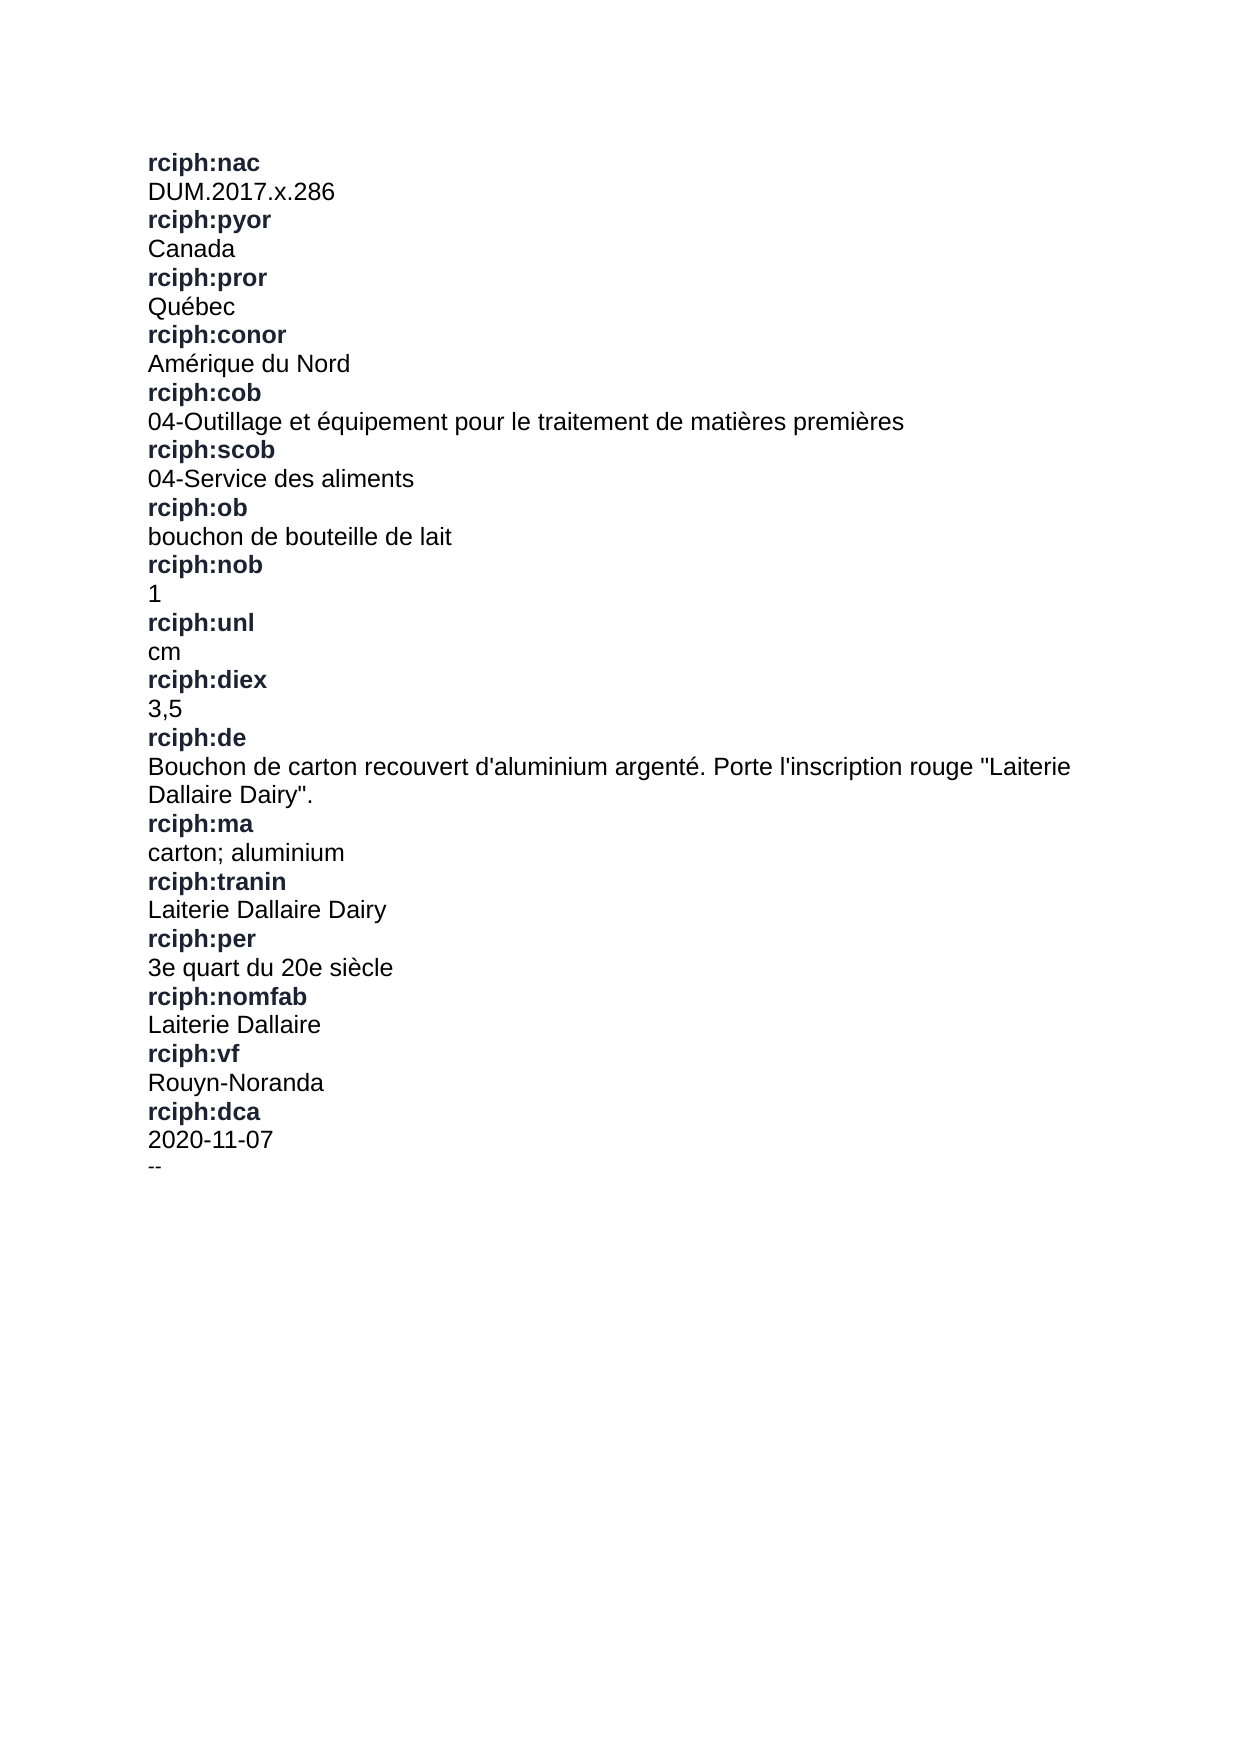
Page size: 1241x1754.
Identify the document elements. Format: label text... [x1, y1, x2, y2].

text rciph:tranin [148, 866, 1092, 895]
text Bouchon de carton recouvert d'aluminium argenté. Porte l'inscription rouge "Laiterie Dallaire Dairy". [148, 751, 1092, 809]
text rciph:nac [148, 148, 1092, 176]
text rciph:nob [148, 550, 1092, 579]
text rciph:per [148, 924, 1092, 953]
text rciph:diex [148, 665, 1092, 694]
text rciph:nomfab [148, 981, 1092, 1010]
text Amérique du Nord [148, 349, 1092, 378]
text rciph:ob [148, 493, 1092, 521]
text 1 [148, 579, 1092, 608]
text rciph:cob [148, 378, 1092, 406]
text Québec [148, 291, 1092, 320]
text -- [148, 1154, 1092, 1178]
text 04-Service des aliments [148, 464, 1092, 493]
text rciph:ma [148, 809, 1092, 838]
text Laiterie Dallaire Dairy [148, 895, 1092, 924]
text Laiterie Dallaire [148, 1010, 1092, 1039]
text rciph:conor [148, 320, 1092, 349]
text rciph:dca [148, 1096, 1092, 1125]
text 3e quart du 20e siècle [148, 953, 1092, 981]
text 2020-11-07 [148, 1125, 1092, 1154]
text Rouyn-Noranda [148, 1068, 1092, 1096]
text Canada [148, 234, 1092, 263]
text carton; aluminium [148, 838, 1092, 866]
text bouchon de bouteille de lait [148, 521, 1092, 550]
text 04-Outillage et équipement pour le traitement de matières premières [148, 406, 1092, 435]
text rciph:pror [148, 263, 1092, 291]
text 3,5 [148, 694, 1092, 723]
text rciph:de [148, 723, 1092, 751]
text cm [148, 636, 1092, 665]
text rciph:vf [148, 1039, 1092, 1068]
text rciph:pyor [148, 205, 1092, 234]
text rciph:unl [148, 608, 1092, 636]
text DUM.2017.x.286 [148, 176, 1092, 205]
text rciph:scob [148, 435, 1092, 464]
